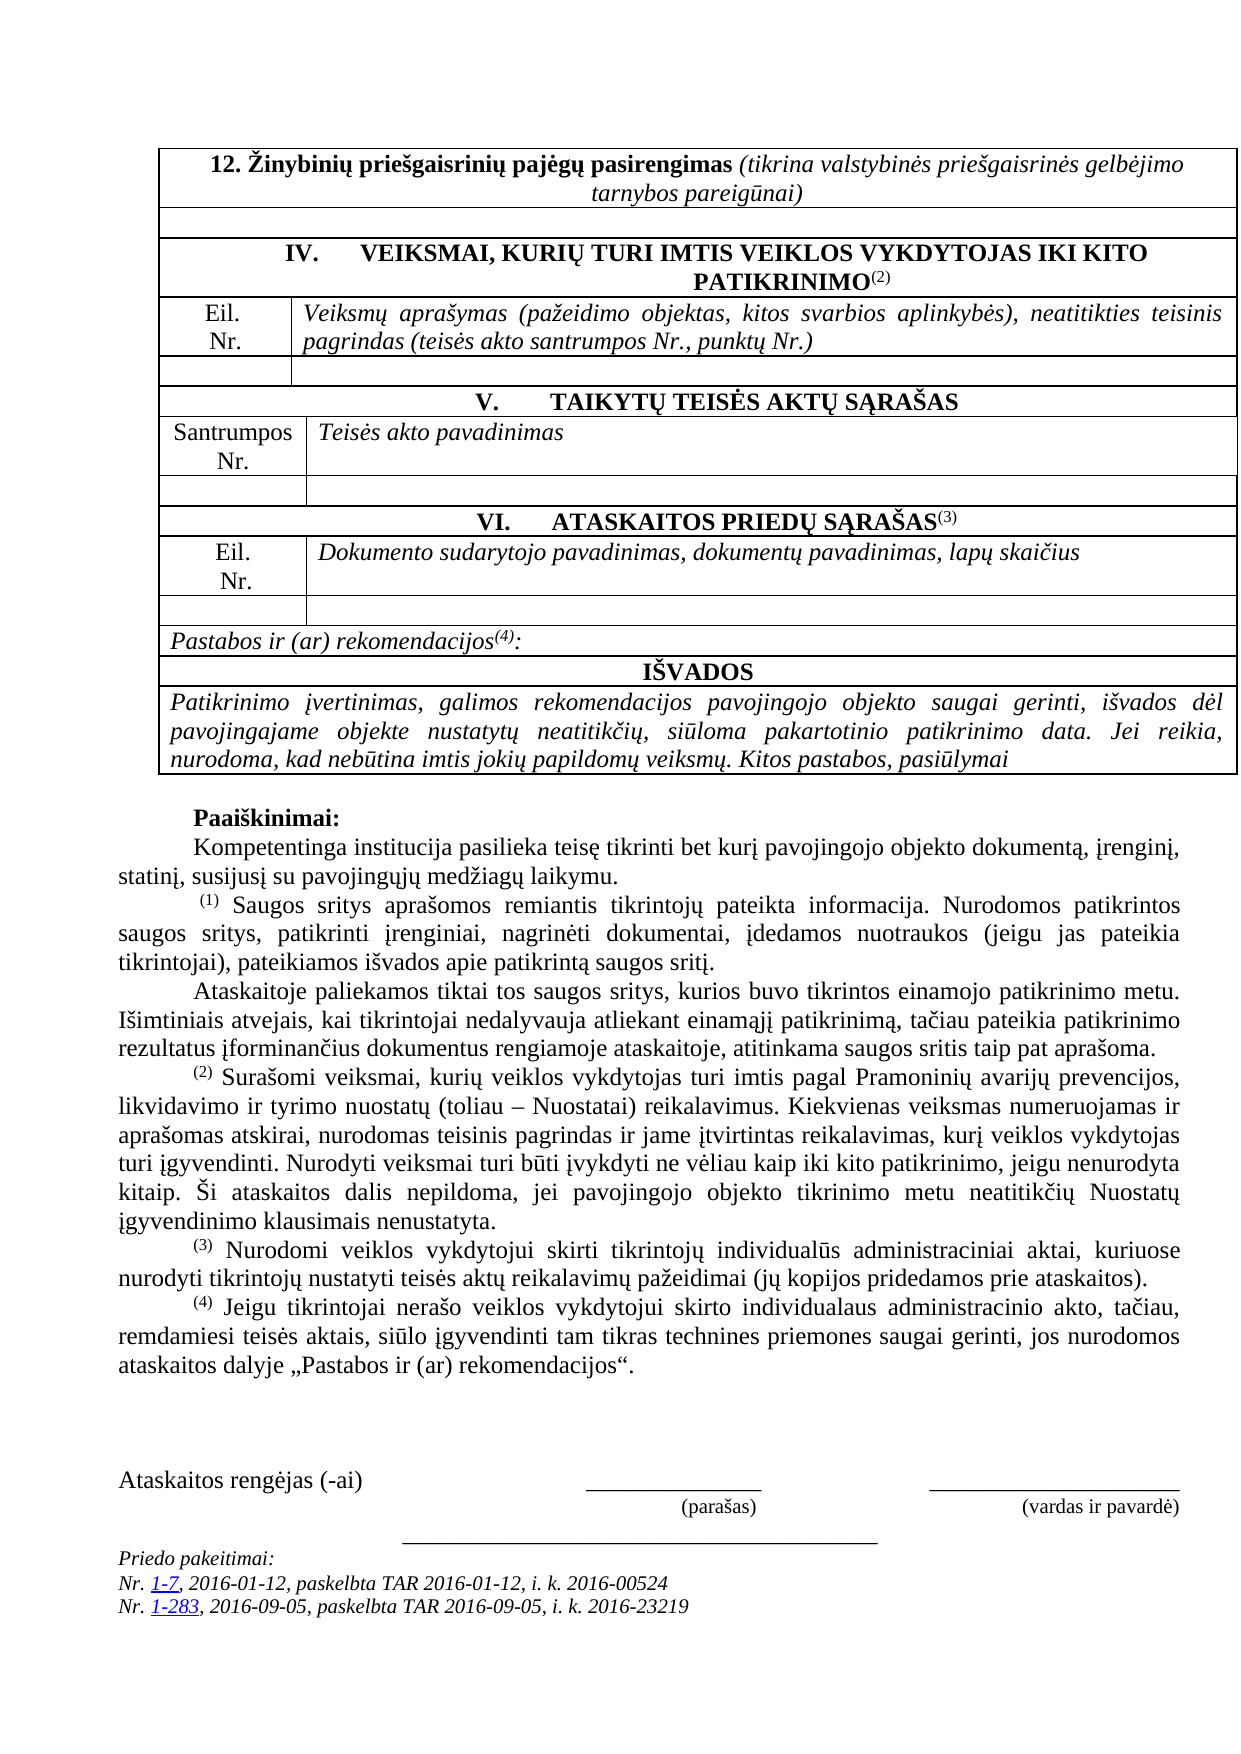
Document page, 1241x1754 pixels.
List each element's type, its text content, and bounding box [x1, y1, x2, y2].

text Paaiškinimai: [118, 803, 1181, 832]
table_cell IV. VEIKSMAI, KURIŲ TURI IMTIS VEIKLOS VYKDYTOJAS IKI KITO PATIKRINIMO(2) [160, 239, 1236, 296]
text Kompetentinga institucija pasilieka teisę tikrinti bet kurį pavojingojo objekto dokumentą, įrenginį, statinį, susijusį su pavojingųjų medžiagų laikymu. [118, 832, 1181, 890]
text Priedo pakeitimai: [118, 1546, 1181, 1570]
table_cell Patikrinimo įvertinimas, galimos rekomendacijos pavojingojo objekto saugai gerinti, išvados dėl pavojingajame objekte nustatytų neatitikčių, siūloma pakartotinio patikrinimo data. Jei reikia, nurodoma, kad nebūtina imtis jokių papildomų veiksmų. Kitos pastabos, pasiūlymai [160, 687, 1236, 773]
table_cell V. TAIKYTŲ TEISĖS AKTŲ SĄRAŠAS [160, 387, 1236, 416]
table_cell Santrumpos Nr. [160, 417, 306, 475]
table_cell [160, 357, 291, 385]
text (2) Surašomi veiksmai, kurių veiklos vykdytojas turi imtis pagal Pramoninių avarijų prevencijos, likvidavimo ir tyrimo nuostatų (toliau – Nuostatai) reikalavimus. Kiekvienas veiksmas numeruojamas ir aprašomas atskirai, nurodomas teisinis pagrindas ir jame įtvirtintas reikalavimas, kurį veiklos vykdytojas turi įgyvendinti. Nurodyti veiksmai turi būti įvykdyti ne vėliau kaip iki kito patikrinimo, jeigu nenurodyta kitaip. Ši ataskaitos dalis nepildoma, jei pavojingojo objekto tikrinimo metu neatitikčių Nuostatų įgyvendinimo klausimais nenustatyta. [118, 1062, 1181, 1235]
text ______________________________________ [118, 1518, 1181, 1546]
table_cell [160, 208, 1236, 237]
table_cell [307, 476, 1236, 505]
text (3) Nurodomi veiklos vykdytojui skirti tikrintojų individualūs administraciniai aktai, kuriuose nurodyti tikrintojų nustatyti teisės aktų reikalavimų pažeidimai (jų kopijos pridedamos prie ataskaitos). [118, 1235, 1181, 1292]
text Ataskaitoje paliekamos tiktai tos saugos sritys, kurios buvo tikrintos einamojo patikrinimo metu. Išimtiniais atvejais, kai tikrintojai nedalyvauja atliekant einamąjį patikrinimą, tačiau pateikia patikrinimo rezultatus įforminančius dokumentus rengiamoje ataskaitoje, atitinkama saugos sritis taip pat aprašoma. [118, 976, 1181, 1062]
table_cell IŠVADOS [160, 657, 1236, 685]
text Ataskaitos rengėjas (-ai) ______________ ____________________ [118, 1465, 1181, 1493]
table_cell Eil. Nr. [160, 537, 306, 594]
text Nr. 1-7, 2016-01-12, paskelbta TAR 2016-01-12, i. k. 2016-00524 [118, 1570, 1181, 1594]
table_cell Pastabos ir (ar) rekomendacijos(4): [160, 626, 1236, 655]
text (4) Jeigu tikrintojai nerašo veiklos vykdytojui skirto individualaus administracinio akto, tačiau, remdamiesi teisės aktais, siūlo įgyvendinti tam tikras technines priemones saugai gerinti, jos nurodomos ataskaitos dalyje „Pastabos ir (ar) rekomendacijos“. [118, 1292, 1181, 1378]
table_cell Teisės akto pavadinimas [307, 417, 1237, 475]
table_cell [160, 476, 306, 505]
table_cell VI. ATASKAITOS PRIEDŲ SĄRAŠAS(3) [160, 507, 1236, 535]
table_cell 12. Žinybinių priešgaisrinių pajėgų pasirengimas (tikrina valstybinės priešgaisrinės gelbėjimo tarnybos pareigūnai) [160, 149, 1236, 207]
table_cell [307, 596, 1236, 625]
table_cell Dokumento sudarytojo pavadinimas, dokumentų pavadinimas, lapų skaičius [307, 537, 1236, 594]
text Nr. 1-283, 2016-09-05, paskelbta TAR 2016-09-05, i. k. 2016-23219 [118, 1594, 1181, 1618]
table_cell Eil. Nr. [160, 298, 291, 355]
text (1) Saugos sritys aprašomos remiantis tikrintojų pateikta informacija. Nurodomos patikrintos saugos sritys, patikrinti įrenginiai, nagrinėti dokumentai, įdedamos nuotraukos (jeigu jas pateikia tikrintojai), pateikiamos išvados apie patikrintą saugos sritį. [118, 890, 1181, 976]
table_cell [292, 357, 1236, 385]
text (parašas) (vardas ir pavardė) [118, 1493, 1181, 1518]
table_cell [160, 596, 306, 625]
table_cell Veiksmų aprašymas (pažeidimo objektas, kitos svarbios aplinkybės), neatitikties teisinis pagrindas (teisės akto santrumpos Nr., punktų Nr.) [292, 298, 1236, 355]
